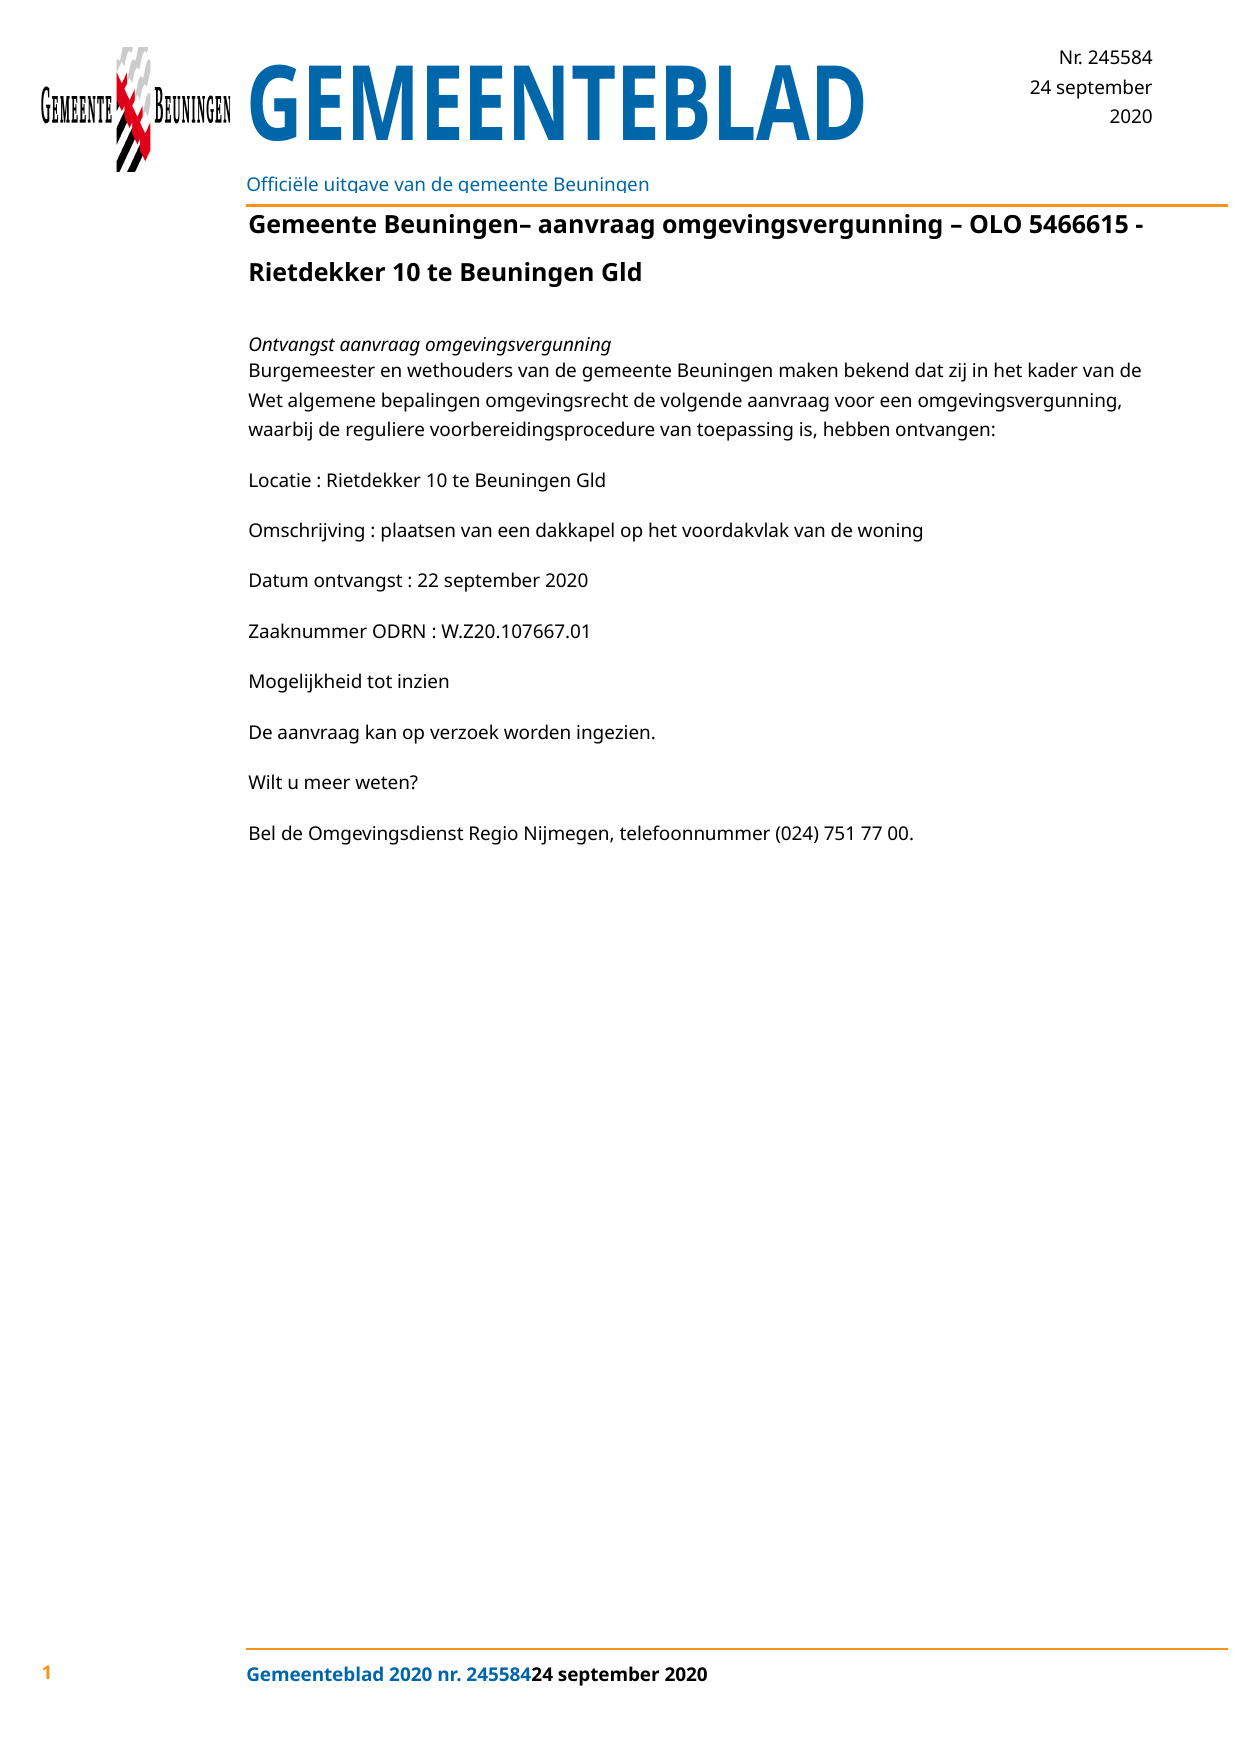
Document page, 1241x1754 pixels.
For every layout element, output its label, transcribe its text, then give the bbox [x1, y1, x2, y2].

text Locatie : Rietdekker 10 te Beuningen Gld [248, 467, 1152, 492]
text Gemeente Beuningen– aanvraag omgevingsvergunning – OLO 5466615 - Rietdekker 10 te Beuningen Gld [248, 207, 1152, 288]
text Datum ontvangst : 22 september 2020 [248, 568, 1152, 593]
text Bel de Omgevingsdienst Regio Nijmegen, telefoonnummer (024) 751 77 00. [248, 820, 1152, 845]
text Wilt u meer weten? [248, 769, 1152, 795]
text Mogelijkheid tot inzien [248, 668, 1152, 694]
text Omschrijving : plaatsen van een dakkapel op het voordakvlak van de woning [248, 517, 1152, 543]
text Burgemeester en wethouders van de gemeente Beuningen maken bekend dat zij in het kader van de Wet algemene bepalingen omgevingsrecht de volgende aanvraag voor een omgevingsvergunning, waarbij de reguliere voorbereidingsprocedure van toepassing is, hebben ontvangen: [248, 357, 1152, 442]
text De aanvraag kan op verzoek worden ingezien. [248, 719, 1152, 744]
text Ontvangst aanvraag omgevingsvergunning [248, 331, 1152, 357]
text Zaaknummer ODRN : W.Z20.107667.01 [248, 618, 1152, 644]
picture [41, 47, 231, 172]
